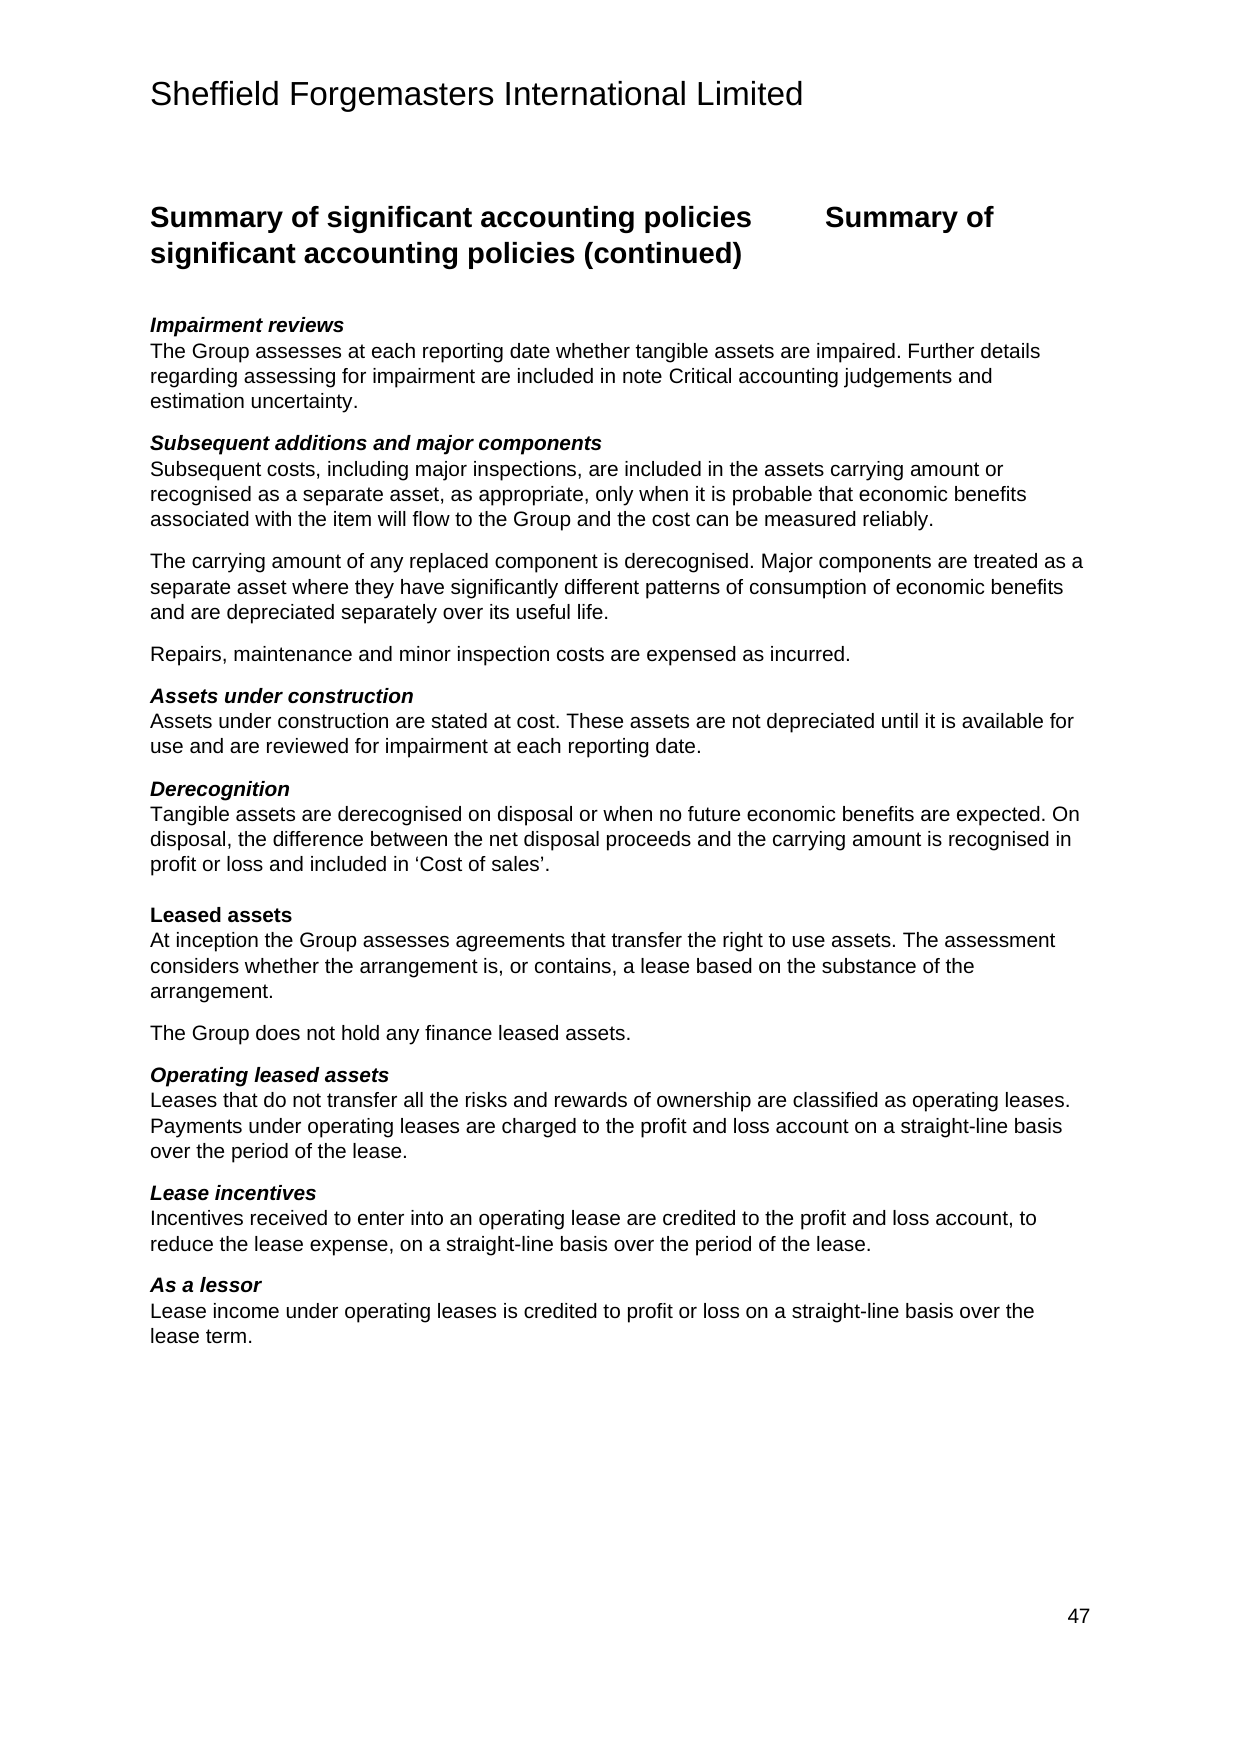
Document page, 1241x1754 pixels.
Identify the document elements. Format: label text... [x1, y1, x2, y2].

text At inception the Group assesses agreements that transfer the right to use assets. The assessment considers whether the arrangement is, or contains, a lease based on the substance of the arrangement. [150, 928, 1090, 1003]
text Assets under construction are stated at cost. These assets are not depreciated until it is available for use and are reviewed for impairment at each reporting date. [150, 709, 1090, 758]
text Incentives received to enter into an operating lease are credited to the profit and loss account, to reduce the lease expense, on a straight-line basis over the period of the lease. [150, 1206, 1090, 1255]
text Operating leased assets [150, 1063, 1090, 1087]
text Subsequent costs, including major inspections, are included in the assets carrying amount or recognised as a separate asset, as appropriate, only when it is probable that economic benefits associated with the item will flow to the Group and the cost can be measured reliably. [150, 457, 1090, 531]
text Lease income under operating leases is credited to profit or loss on a straight-line basis over the lease term. [150, 1299, 1090, 1348]
text Subsequent additions and major components [150, 431, 1090, 455]
text Leased assets [150, 903, 1090, 927]
text The Group does not hold any finance leased assets. [150, 1021, 1090, 1045]
text The carrying amount of any replaced component is derecognised. Major components are treated as a separate asset where they have significantly different patterns of consumption of economic benefits and are depreciated separately over its useful life. [150, 549, 1090, 624]
text Leases that do not transfer all the risks and rewards of ownership are classified as operating leases. Payments under operating leases are charged to the profit and loss account on a straight-line basis over the period of the lease. [150, 1088, 1090, 1163]
text 2 Summary of significant accounting policies (continued) [150, 200, 1090, 269]
text Assets under construction [150, 684, 1090, 708]
text Lease incentives [150, 1181, 1090, 1205]
text Derecognition [150, 776, 1090, 800]
text Repairs, maintenance and minor inspection costs are expensed as incurred. [150, 642, 1090, 666]
text Tangible assets are derecognised on disposal or when no future economic benefits are expected. On disposal, the difference between the net disposal proceeds and the carrying amount is recognised in profit or loss and included in ‘Cost of sales’. [150, 802, 1090, 876]
text As a lessor [150, 1273, 1090, 1297]
text Impairment reviews [150, 313, 1090, 337]
text The Group assesses at each reporting date whether tangible assets are impaired. Further details regarding assessing for impairment are included in note 3. [150, 339, 1090, 413]
